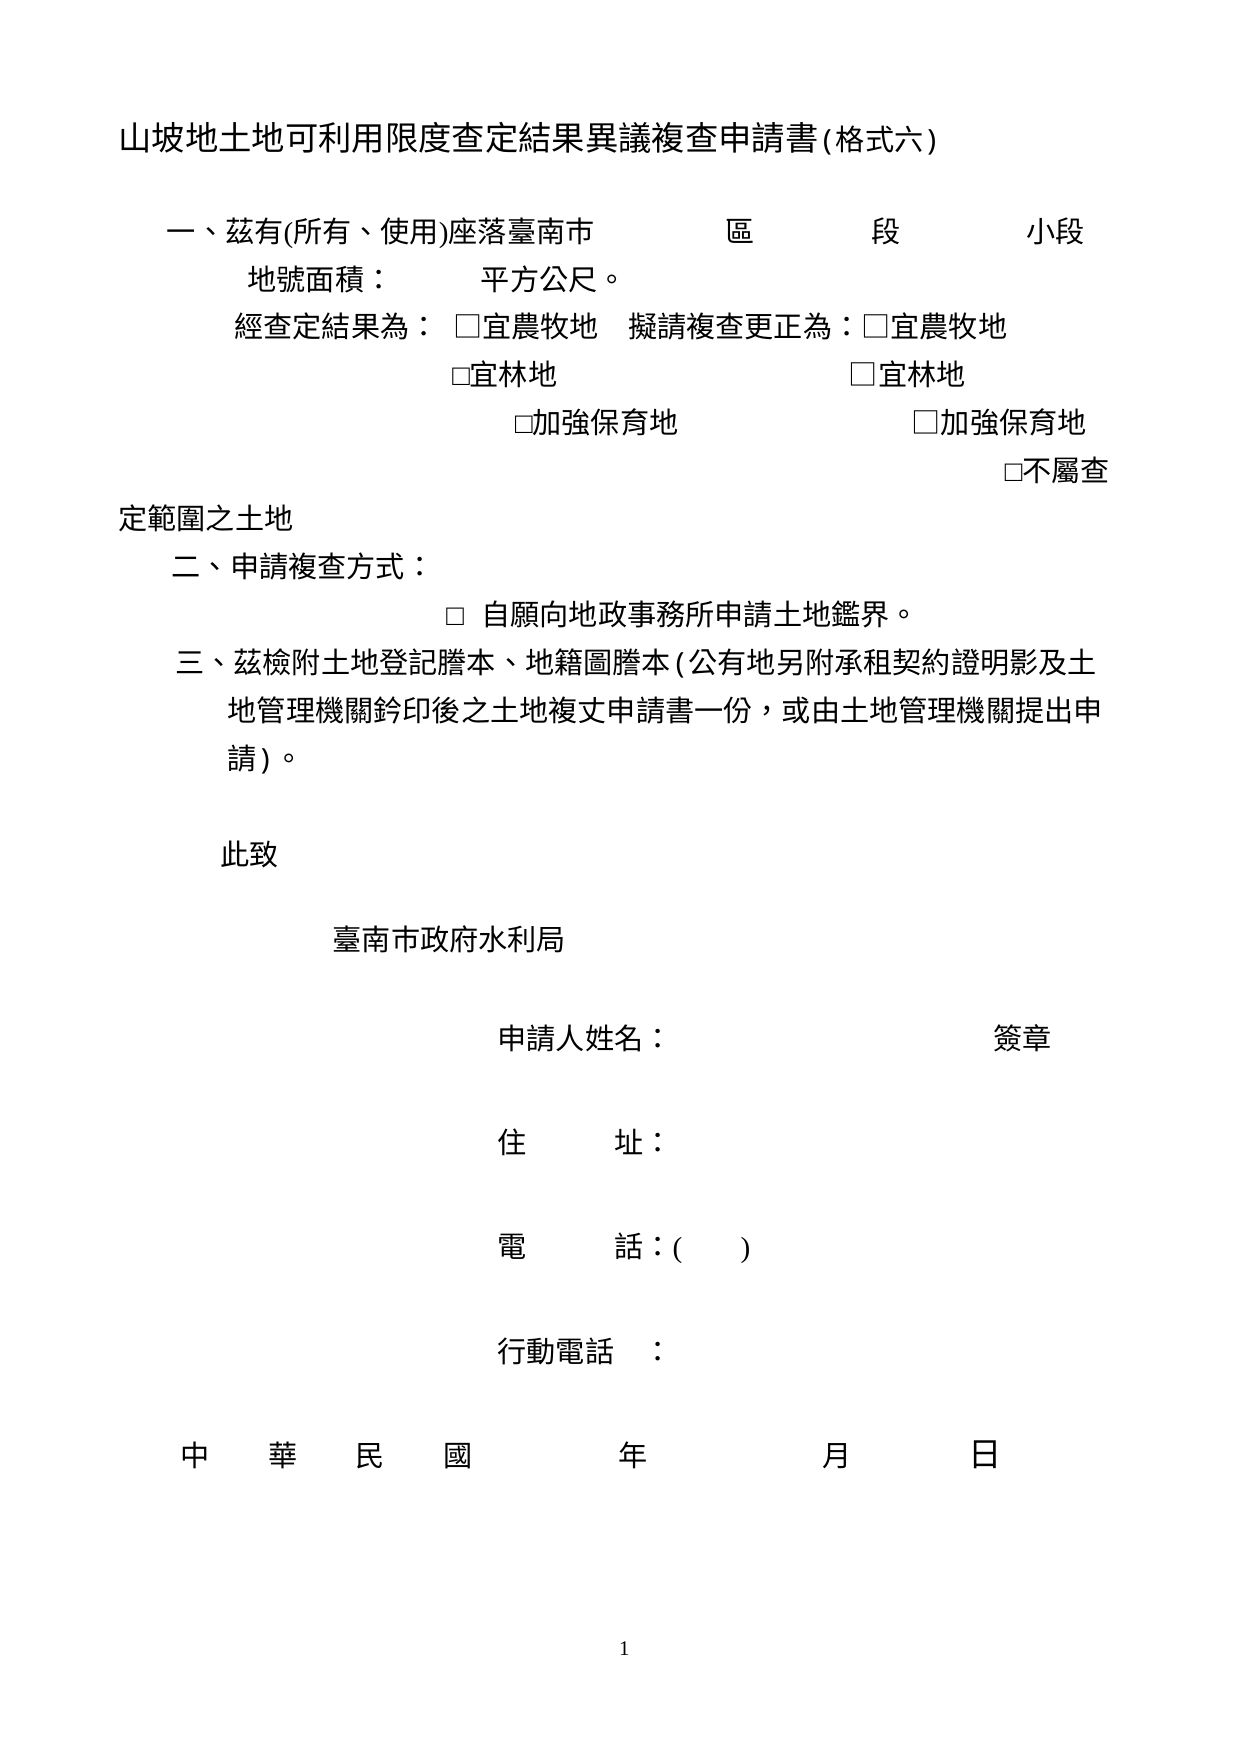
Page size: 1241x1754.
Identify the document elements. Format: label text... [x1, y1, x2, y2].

text 一、茲有(所有、使用)座落臺南巿 區 段 小段 地號面積： 平方公尺。 [118, 204, 1122, 299]
text 臺南巿政府水利局 [115, 912, 1122, 960]
text 經查定結果為： □宜農牧地 擬請複查更正為：□宜農牧地 [176, 299, 1122, 347]
text □ 自願向地政事務所申請土地鑑界。 [118, 587, 1122, 635]
text □加強保育地 □加強保育地 [118, 395, 1122, 443]
text 此致 [118, 827, 1122, 874]
text 中 華 民 國 年 月 日 [118, 1424, 1122, 1477]
text 住 址： [118, 1112, 1122, 1164]
text 申請人姓名： 簽章 [118, 1008, 1122, 1060]
text 二、申請複查方式： [151, 539, 1122, 587]
text 山坡地土地可利用限度查定結果異議複查申請書(格式六) [118, 75, 1122, 158]
text □宜林地 □宜林地 [176, 347, 1122, 395]
text 電 話：( ) [118, 1216, 1122, 1268]
text □不屬查定範圍之土地 [118, 443, 1122, 539]
text 三、茲檢附土地登記謄本、地籍圖謄本(公有地另附承租契約證明影及土地管理機關鈐印後之土地複丈申請書一份，或由土地管理機關提出申請)。 [175, 635, 1122, 779]
text 行動電話 ： [118, 1320, 1122, 1372]
